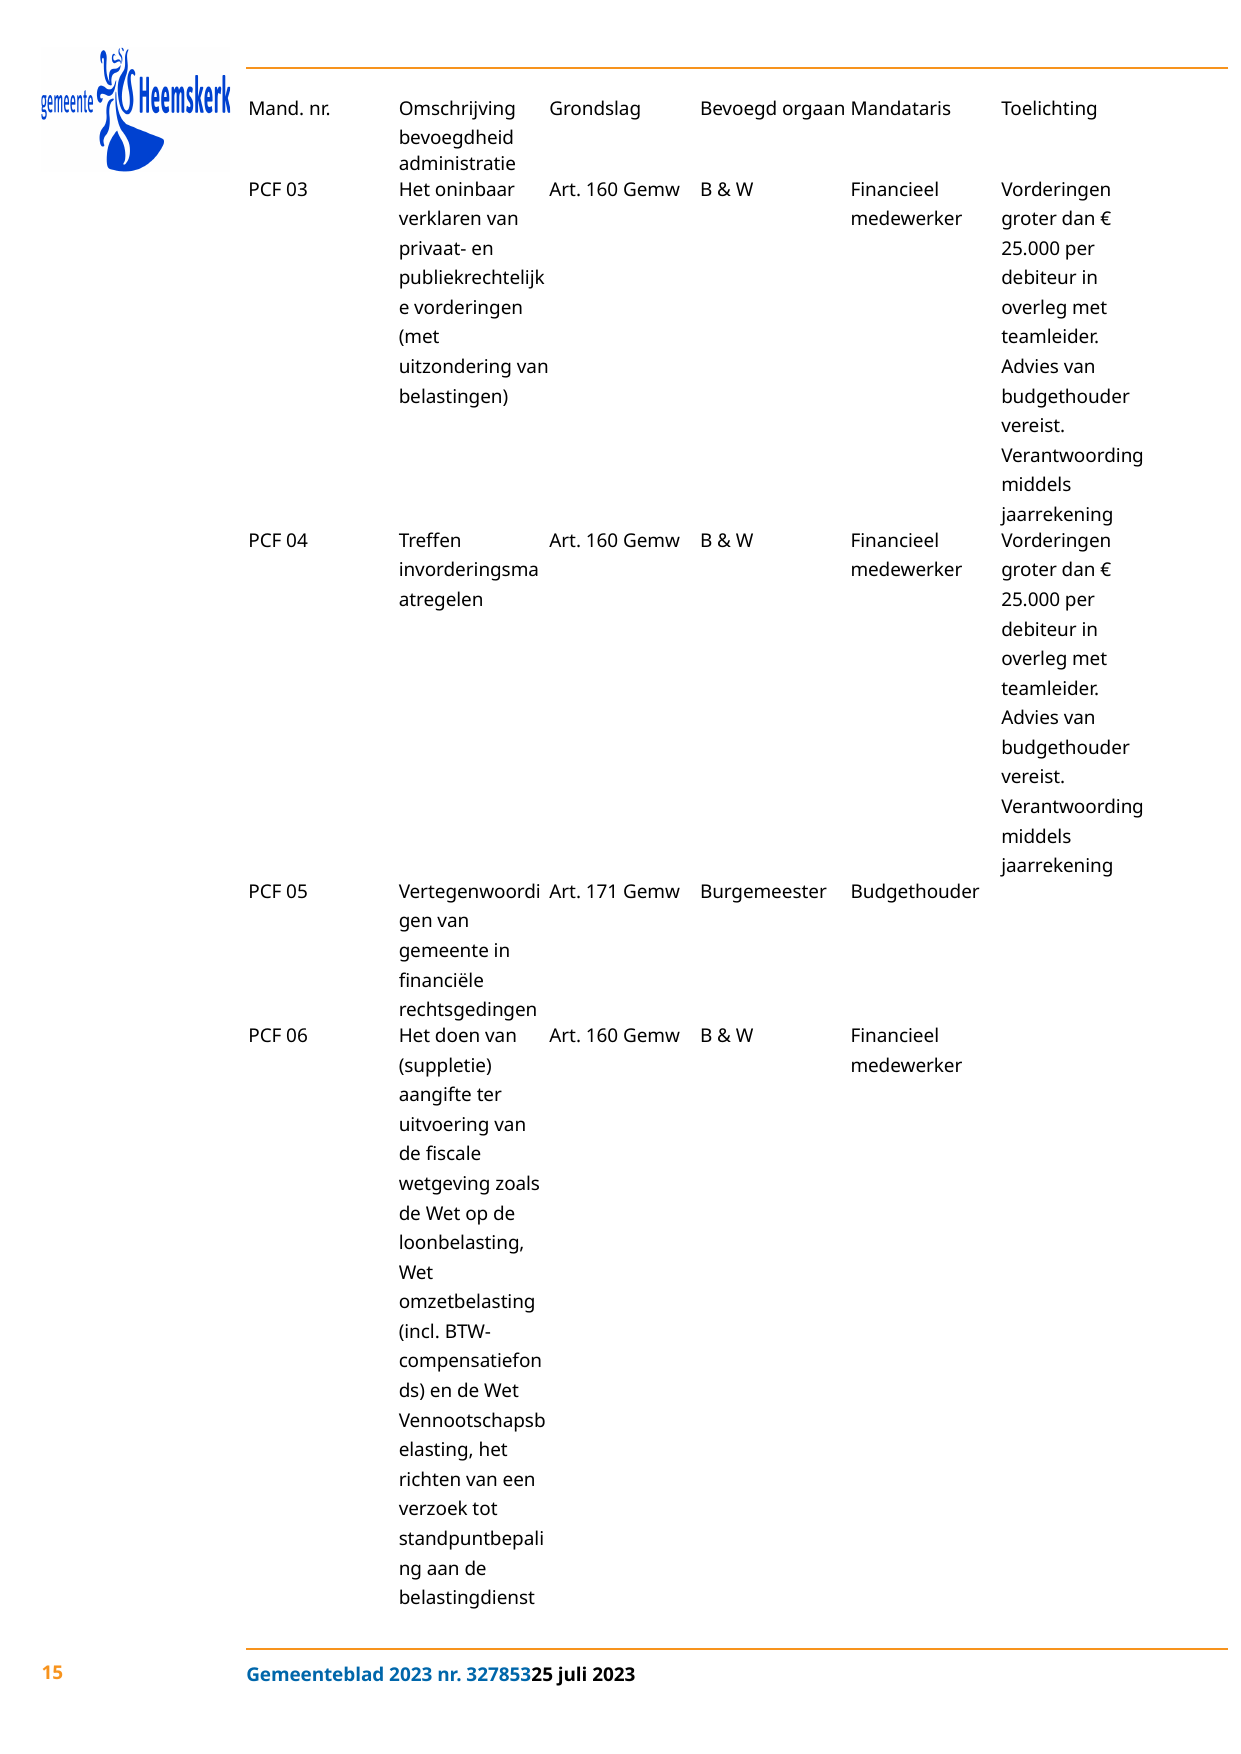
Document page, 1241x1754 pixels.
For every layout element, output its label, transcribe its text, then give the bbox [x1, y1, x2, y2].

table_cell Financieel medewerker [850, 527, 1001, 878]
table_cell Art. 171 Gemw [549, 878, 700, 1022]
table_cell Burgemeester [700, 878, 850, 1022]
table_cell Vertegenwoordigen van gemeente in financiële rechtsgedingen [399, 878, 549, 1022]
table_header Mandataris [850, 95, 1001, 150]
table_cell Vorderingen groter dan € 25.000 per debiteur in overleg met teamleider. Advies van budgethouder vereist. Verantwoording middels jaarrekening [1001, 527, 1152, 878]
table_cell Het oninbaar verklaren van privaat- en publiekrechtelijke vorderingen (met uitzondering van belastingen) [399, 176, 549, 527]
table_cell [549, 150, 700, 176]
table_header Bevoegd orgaan [700, 95, 850, 150]
table_cell Budgethouder [850, 878, 1001, 1022]
table_cell [248, 150, 398, 176]
table_header Omschrijving bevoegdheid [399, 95, 549, 150]
table_cell Financieel medewerker [850, 1022, 1001, 1610]
table_cell B & W [700, 176, 850, 527]
table_cell [1001, 1022, 1152, 1610]
table_cell PCF 05 [248, 878, 398, 1022]
table_cell Het doen van (suppletie) aangifte ter uitvoering van de fiscale wetgeving zoals de Wet op de loonbelasting, Wet omzetbelasting (incl. BTW-compensatiefonds) en de Wet Vennootschapsbelasting, het richten van een verzoek tot standpuntbepaling aan de belastingdienst [399, 1022, 549, 1610]
table_cell PCF 06 [248, 1022, 398, 1610]
table_cell [1001, 150, 1152, 176]
table_cell Financieel medewerker [850, 176, 1001, 527]
table_cell Art. 160 Gemw [549, 1022, 700, 1610]
table_cell [700, 150, 850, 176]
table_header Mand. nr. [248, 95, 398, 150]
table_cell PCF 04 [248, 527, 398, 878]
table_header Grondslag [549, 95, 700, 150]
table_cell [850, 150, 1001, 176]
table_cell PCF 03 [248, 176, 398, 527]
table_cell [1001, 878, 1152, 1022]
picture [41, 47, 231, 172]
table_cell B & W [700, 1022, 850, 1610]
table_cell Art. 160 Gemw [549, 176, 700, 527]
table_cell Treffen invorderingsmaatregelen [399, 527, 549, 878]
table_cell B & W [700, 527, 850, 878]
table_header Toelichting [1001, 95, 1152, 150]
table_cell administratie [399, 150, 549, 176]
table_cell Vorderingen groter dan € 25.000 per debiteur in overleg met teamleider. Advies van budgethouder vereist. Verantwoording middels jaarrekening [1001, 176, 1152, 527]
table_cell Art. 160 Gemw [549, 527, 700, 878]
